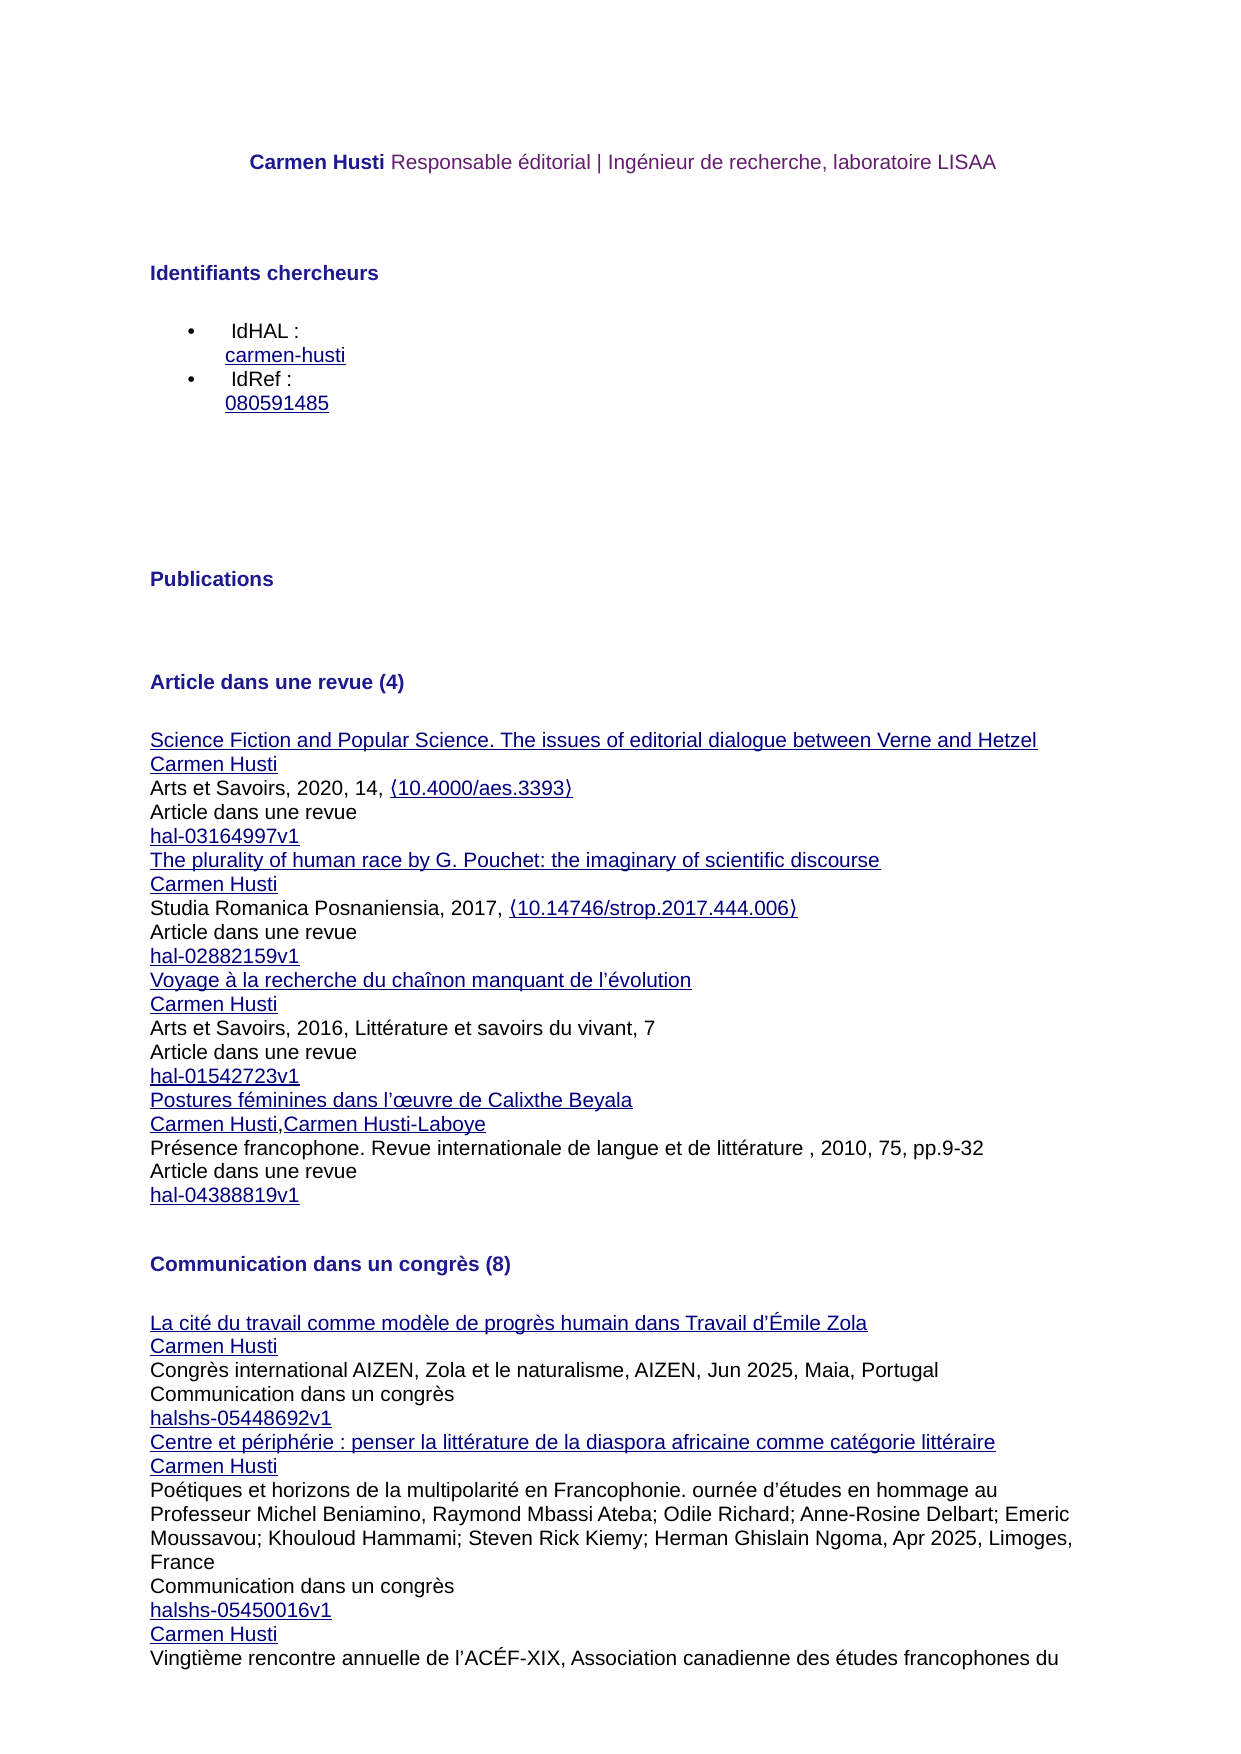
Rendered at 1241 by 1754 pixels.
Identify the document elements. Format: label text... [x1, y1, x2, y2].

table_cell Centre et périphérie : penser la littérature de la diaspora africaine comme catégorie littéraire Carmen Husti Poétiques et horizons de la multipolarité en Francophonie. ournée d’études en hommage au Professeur Michel Beniamino, Raymond Mbassi Ateba; Odile Richard; Anne-Rosine Delbart; Emeric Moussavou; Khouloud Hammami; Steven Rick Kiemy; Herman Ghislain Ngoma, Apr 2025, Limoges, France Communication dans un congrès halshs-05450016v1 [150, 1430, 1090, 1622]
table_cell Voyage à la recherche du chaînon manquant de l’évolution Carmen Husti Arts et Savoirs, 2016, Littérature et savoirs du vivant, 7 Article dans une revue hal-01542723v1 [150, 968, 1090, 1087]
table_cell Postures féminines dans l’œuvre de Calixthe Beyala Carmen Husti,Carmen Husti-Laboye Présence francophone. Revue internationale de langue et de littérature , 2010, 75, pp.9-32 Article dans une revue hal-04388819v1 [150, 1088, 1090, 1207]
subtitle Communication dans un congrès (8) [150, 1252, 1090, 1276]
subtitle Article dans une revue (4) [150, 670, 1090, 694]
table_header Science Fiction and Popular Science. The issues of editorial dialogue between Verne and Hetzel Carmen Husti Arts et Savoirs, 2020, 14, ⟨10.4000/aes.3393⟩ Article dans une revue hal-03164997v1 [150, 728, 1090, 848]
list IdRef : [187, 367, 1090, 391]
table_cell Temps humain et temps de la nature dans Fécondité d’Émile Zola Carmen Husti Vingtième rencontre annuelle de l’ACÉF-XIX, Association canadienne des études francophones du XIXe siècle, Jun 2024, Montréal, Canada Communication dans un congrès halshs-05448759v1 [150, 1622, 1090, 1670]
table_cell The plurality of human race by G. Pouchet: the imaginary of scientific discourse Carmen Husti Studia Romanica Posnaniensia, 2017, ⟨10.14746/strop.2017.444.006⟩ Article dans une revue hal-02882159v1 [150, 848, 1090, 968]
list 080591485 [187, 391, 1090, 414]
list carmen-husti [187, 343, 1090, 367]
subtitle Identifiants chercheurs [150, 260, 1090, 284]
subtitle Carmen Husti Responsable éditorial | Ingénieur de recherche, laboratoire LISAA [150, 150, 1090, 174]
table_header La cité du travail comme modèle de progrès humain dans Travail d’Émile Zola Carmen Husti Congrès international AIZEN, Zola et le naturalisme, AIZEN, Jun 2025, Maia, Portugal Communication dans un congrès halshs-05448692v1 [150, 1310, 1090, 1430]
subtitle Publications [150, 567, 1090, 591]
list IdHAL : [187, 319, 1090, 343]
